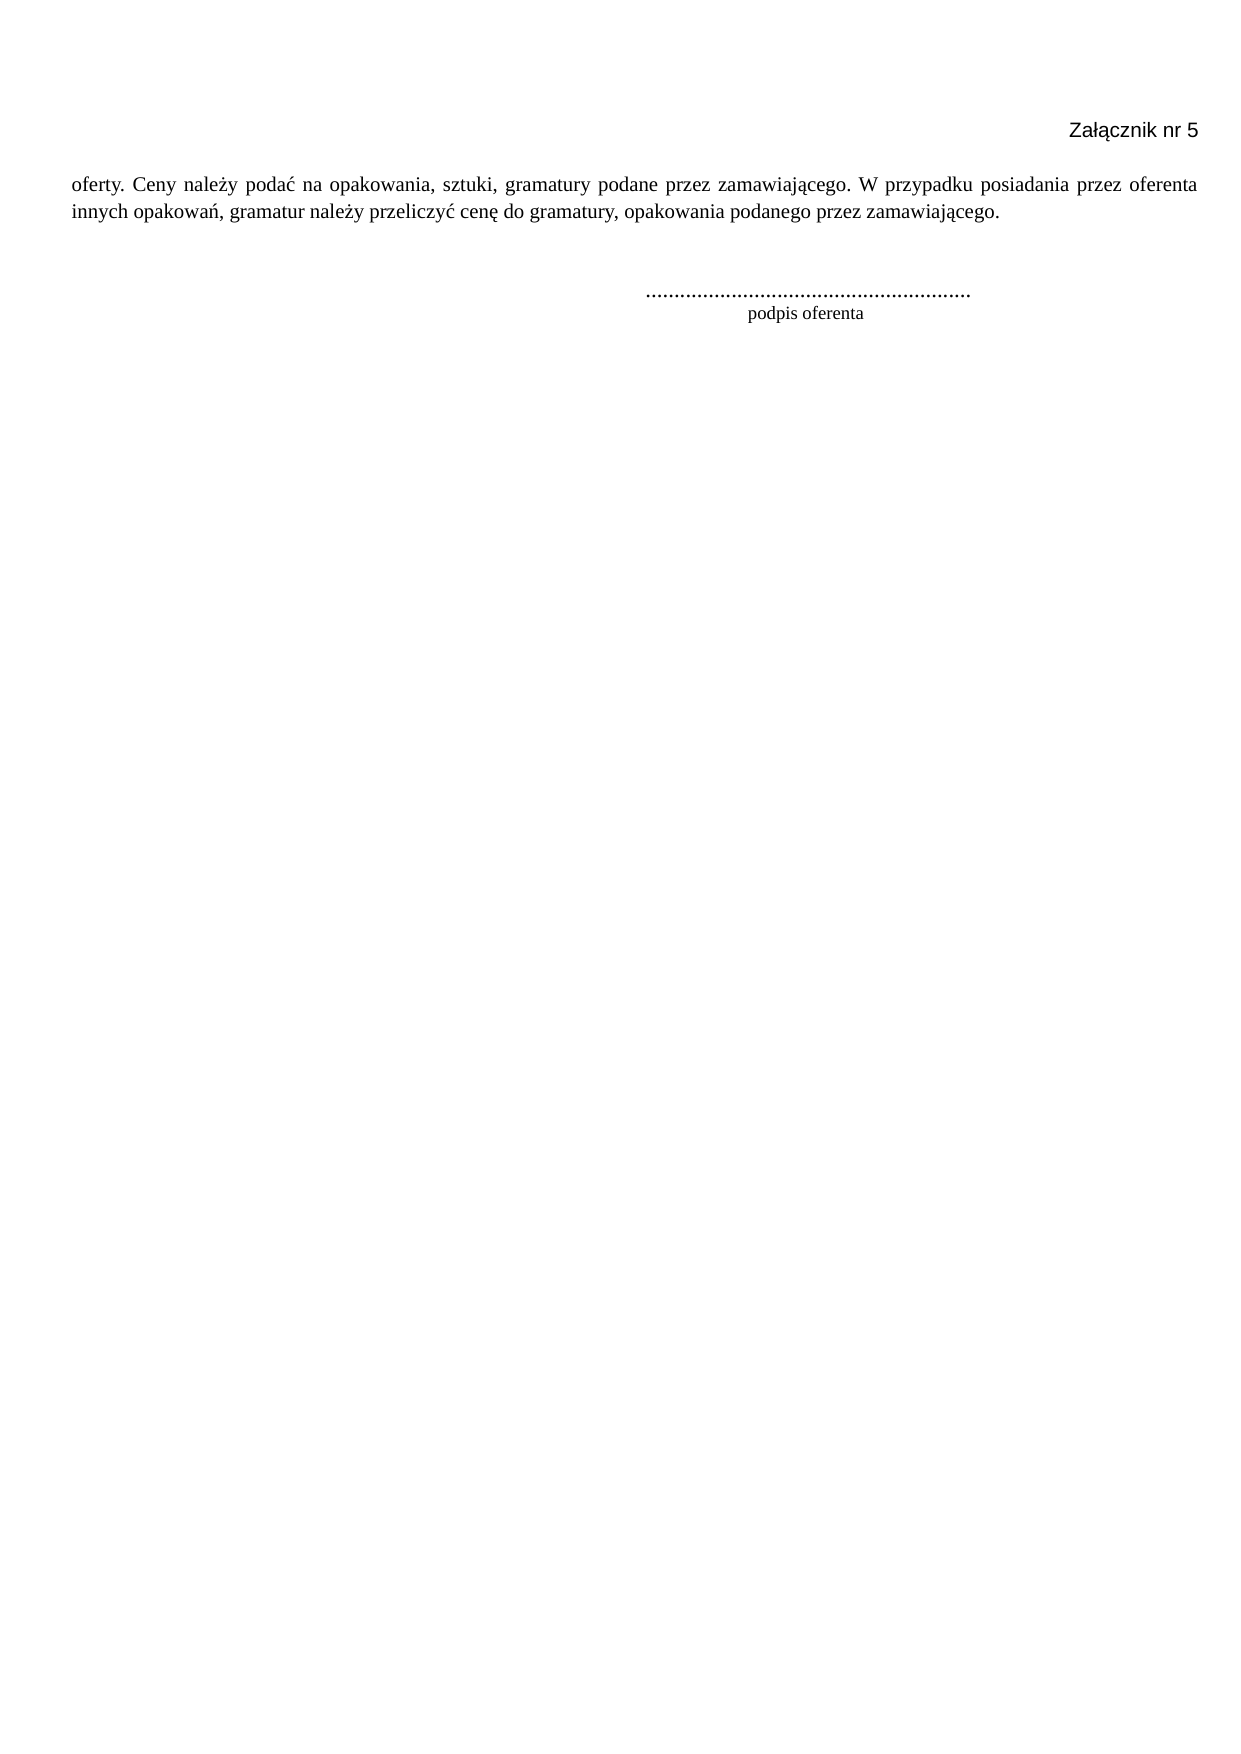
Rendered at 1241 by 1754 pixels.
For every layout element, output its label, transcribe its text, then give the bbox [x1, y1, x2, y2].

text oferty. Ceny należy podać na opakowania, sztuki, gramatury podane przez zamawiającego. W przypadku posiadania przez oferenta innych opakowań, gramatur należy przeliczyć cenę do gramatury, opakowania podanego przez zamawiającego. [71, 172, 1198, 223]
text ......................................................... [639, 276, 972, 302]
text podpis oferenta [639, 302, 972, 323]
